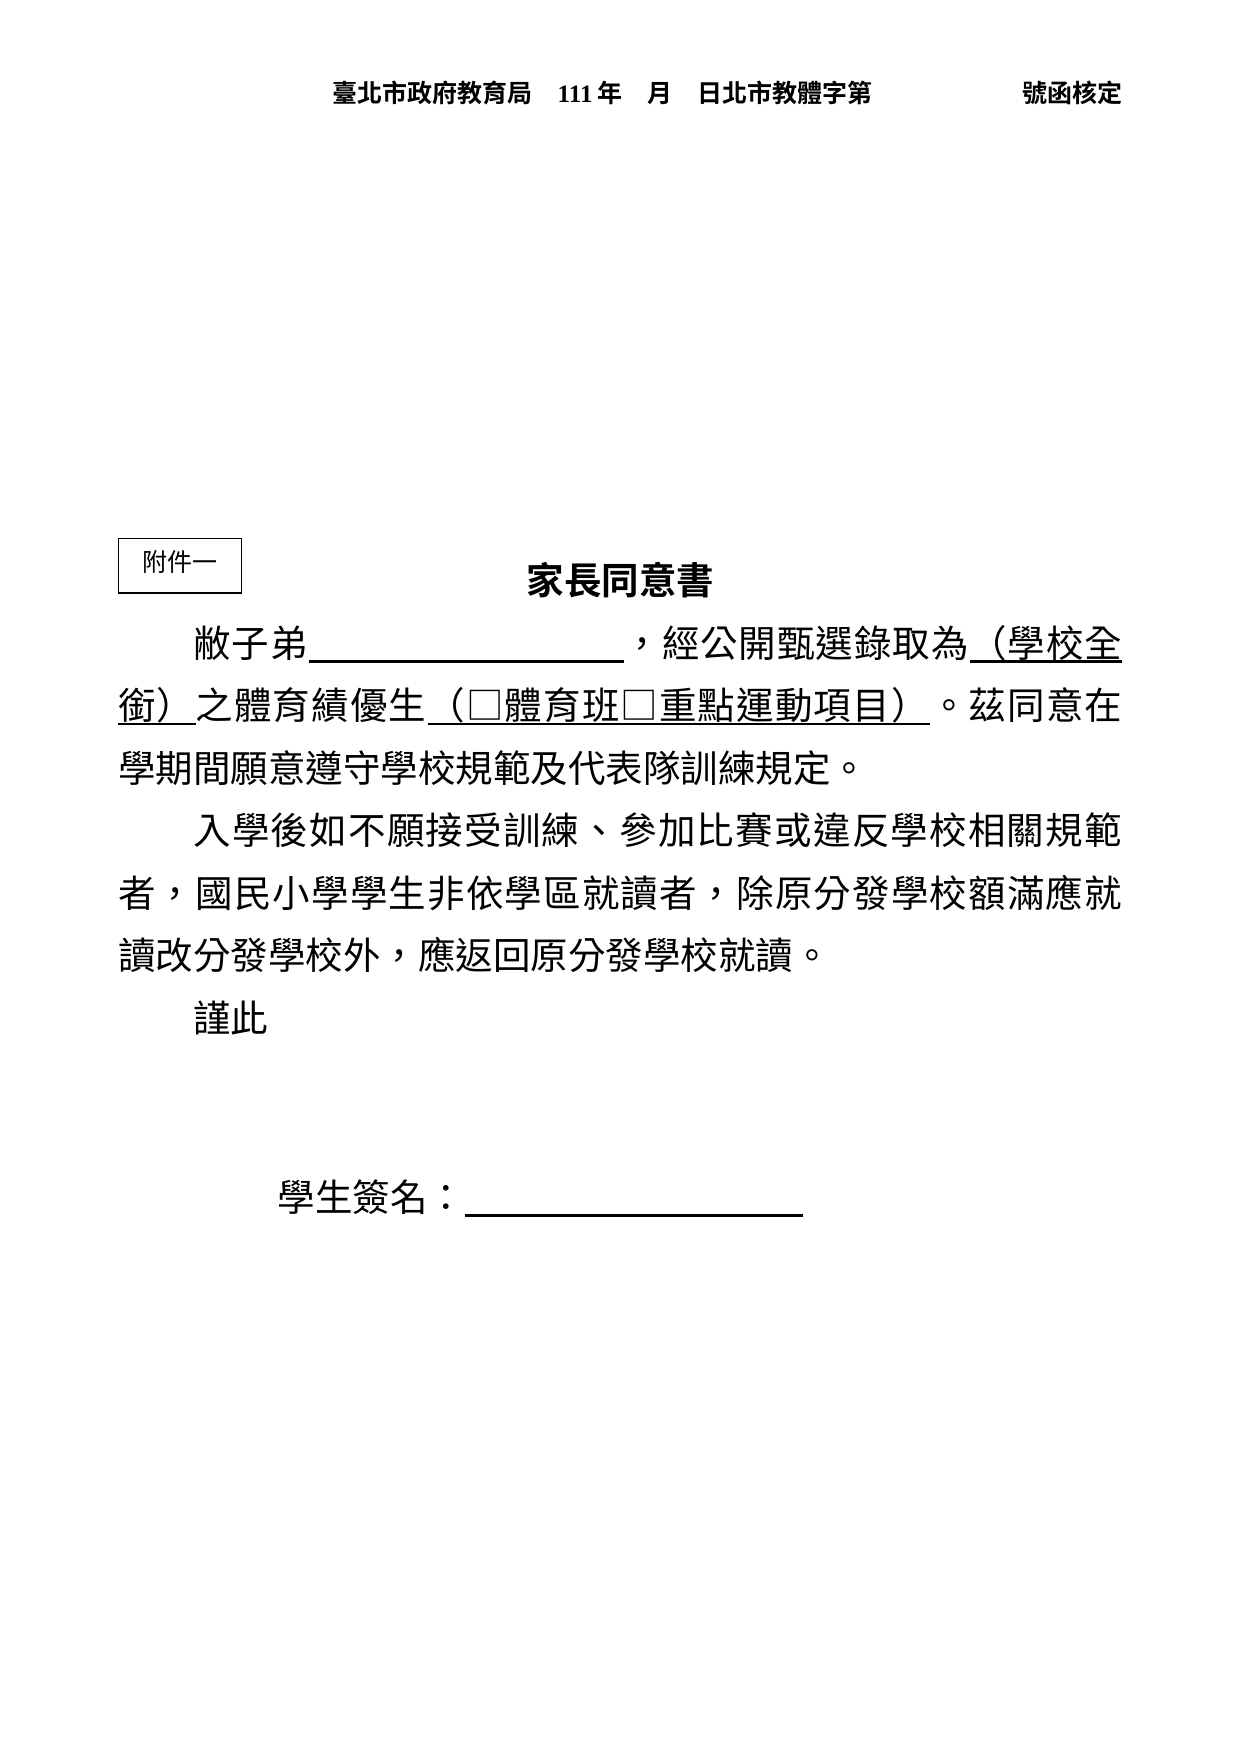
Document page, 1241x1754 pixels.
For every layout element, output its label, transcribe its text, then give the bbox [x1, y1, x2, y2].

text 家長同意書 [118, 537, 1122, 599]
text 附件一 [134, 547, 226, 578]
text 入學後如不願接受訓練、參加比賽或違反學校相關規範者，國民小學學生非依學區就讀者，除原分發學校額滿應就讀改分發學校外，應返回原分發學校就讀。 [118, 787, 1122, 974]
text 學生簽名： [118, 1153, 1122, 1216]
text 謹此 [118, 974, 1122, 1037]
text 敝子弟 ，經公開甄選錄取為（學校全銜）之體育績優生（□體育班□重點運動項目）。茲同意在學期間願意遵守學校規範及代表隊訓練規定。 [118, 599, 1122, 787]
